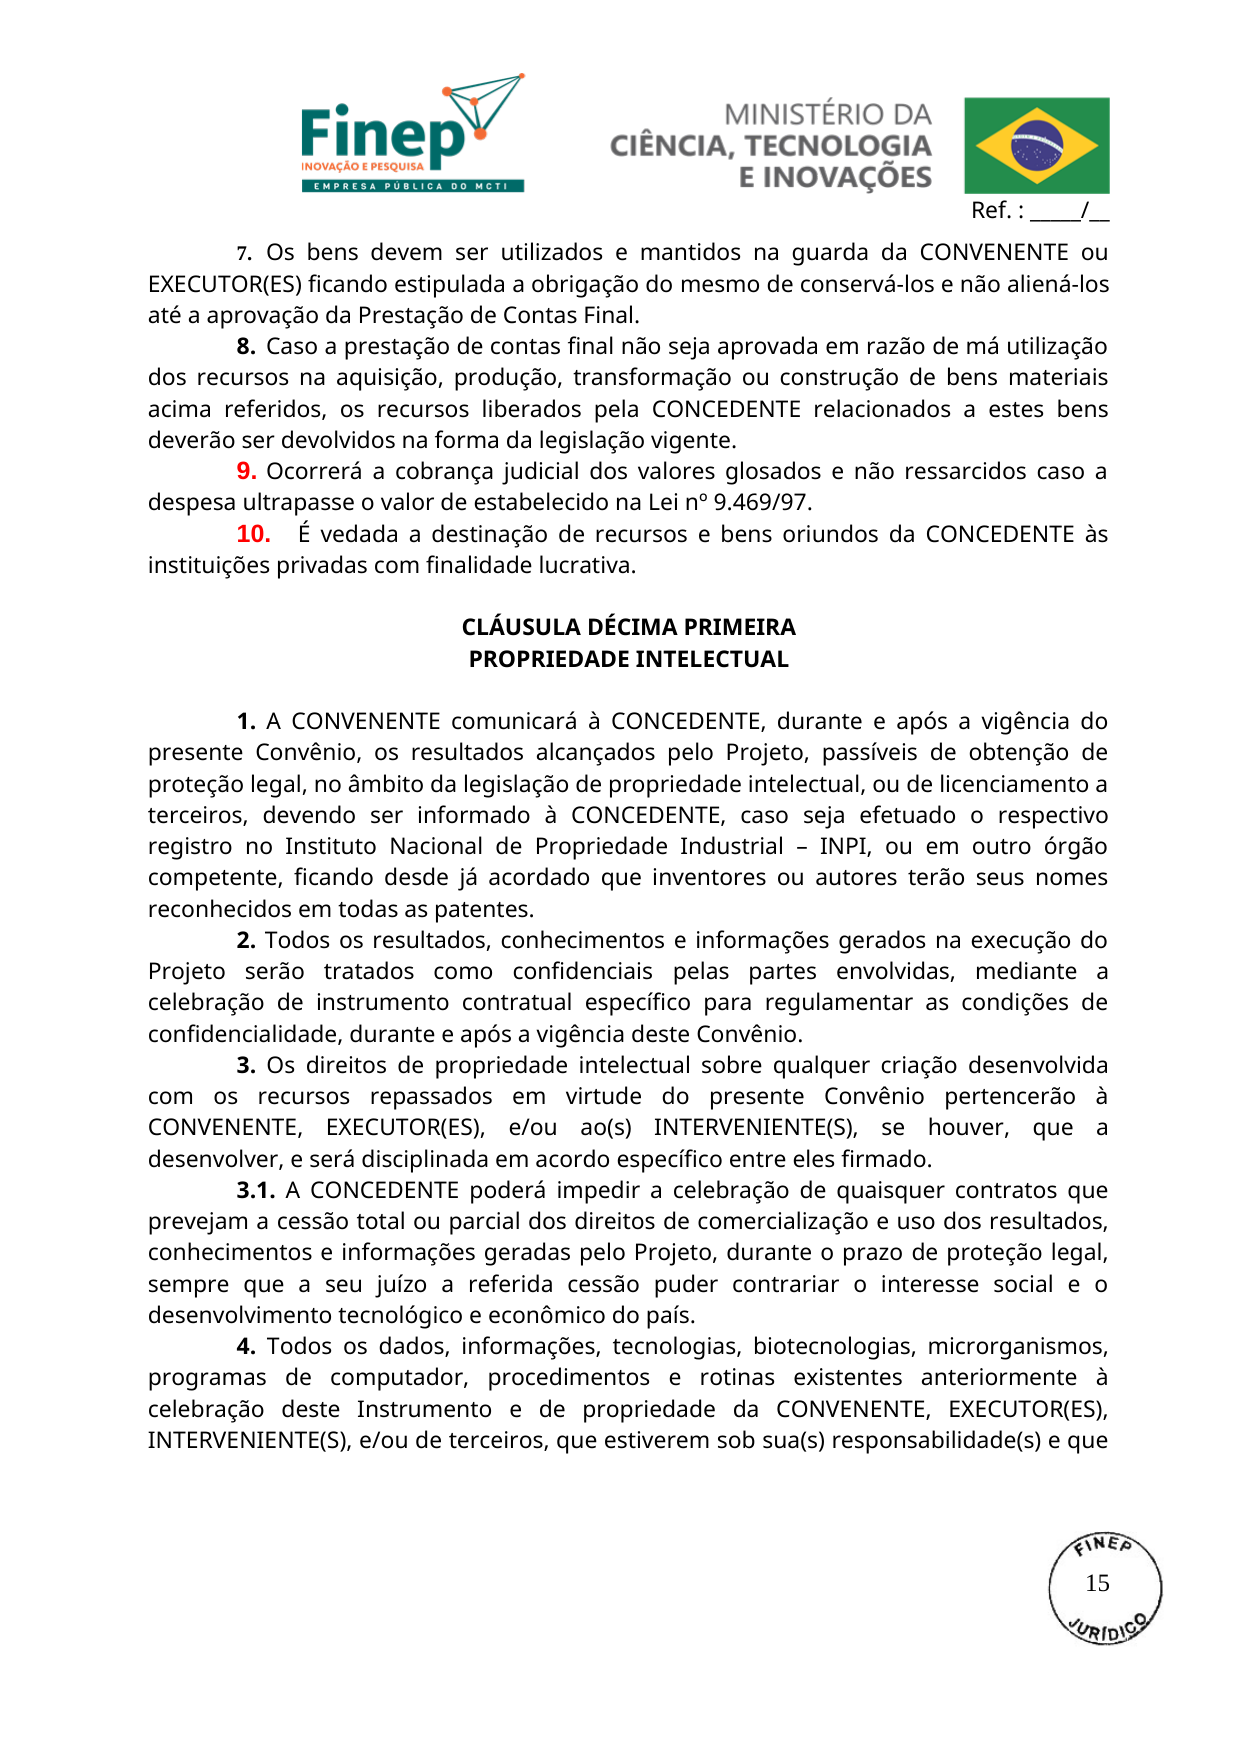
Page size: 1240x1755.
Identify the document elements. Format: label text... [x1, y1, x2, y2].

text CLÁUSULA DÉCIMA PRIMEIRA [148, 611, 1110, 642]
list Os bens devem ser utilizados e mantidos na guarda da CONVENENTE ou EXECUTOR(ES) ficando estipulada a obrigação do mesmo de conservá-los e não aliená-los até a aprovação da Prestação de Contas Final. [148, 236, 1110, 330]
text 1. A CONVENENTE comunicará à CONCEDENTE, durante e após a vigência do presente Convênio, os resultados alcançados pelo Projeto, passíveis de obtenção de proteção legal, no âmbito da legislação de propriedade intelectual, ou de licenciamento a terceiros, devendo ser informado à CONCEDENTE, caso seja efetuado o respectivo registro no Instituto Nacional de Propriedade Industrial – INPI, ou em outro órgão competente, ficando desde já acordado que inventores ou autores terão seus nomes reconhecidos em todas as patentes. [148, 705, 1110, 924]
text 2. Todos os resultados, conhecimentos e informações gerados na execução do Projeto serão tratados como confidenciais pelas partes envolvidas, mediante a celebração de instrumento contratual específico para regulamentar as condições de confidencialidade, durante e após a vigência deste Convênio. [148, 924, 1110, 1049]
text 4. Todos os dados, informações, tecnologias, biotecnologias, microrganismos, programas de computador, procedimentos e rotinas existentes anteriormente à celebração deste Instrumento e de propriedade da CONVENENTE, EXECUTOR(ES), INTERVENIENTE(S), e/ou de terceiros, que estiverem sob sua(s) responsabilidade(s) e que [148, 1330, 1110, 1455]
text 3. Os direitos de propriedade intelectual sobre qualquer criação desenvolvida com os recursos repassados em virtude do presente Convênio pertencerão à CONVENENTE, EXECUTOR(ES), e/ou ao(s) INTERVENIENTE(S), se houver, que a desenvolver, e será disciplinada em acordo específico entre eles firmado. [148, 1049, 1110, 1174]
list Ocorrerá a cobrança judicial dos valores glosados e não ressarcidos caso a despesa ultrapasse o valor de estabelecido na Lei nº 9.469/97. [148, 455, 1110, 517]
list Caso a prestação de contas final não seja aprovada em razão de má utilização dos recursos na aquisição, produção, transformação ou construção de bens materiais acima referidos, os recursos liberados pela CONCEDENTE relacionados a estes bens deverão ser devolvidos na forma da legislação vigente. [148, 330, 1110, 455]
text 3.1. A CONCEDENTE poderá impedir a celebração de quaisquer contratos que prevejam a cessão total ou parcial dos direitos de comercialização e uso dos resultados, conhecimentos e informações geradas pelo Projeto, durante o prazo de proteção legal, sempre que a seu juízo a referida cessão puder contrariar o interesse social e o desenvolvimento tecnológico e econômico do país. [148, 1174, 1110, 1330]
list É vedada a destinação de recursos e bens oriundos da CONCEDENTE às instituições privadas com finalidade lucrativa. [148, 517, 1110, 580]
text PROPRIEDADE INTELECTUAL [148, 642, 1110, 674]
